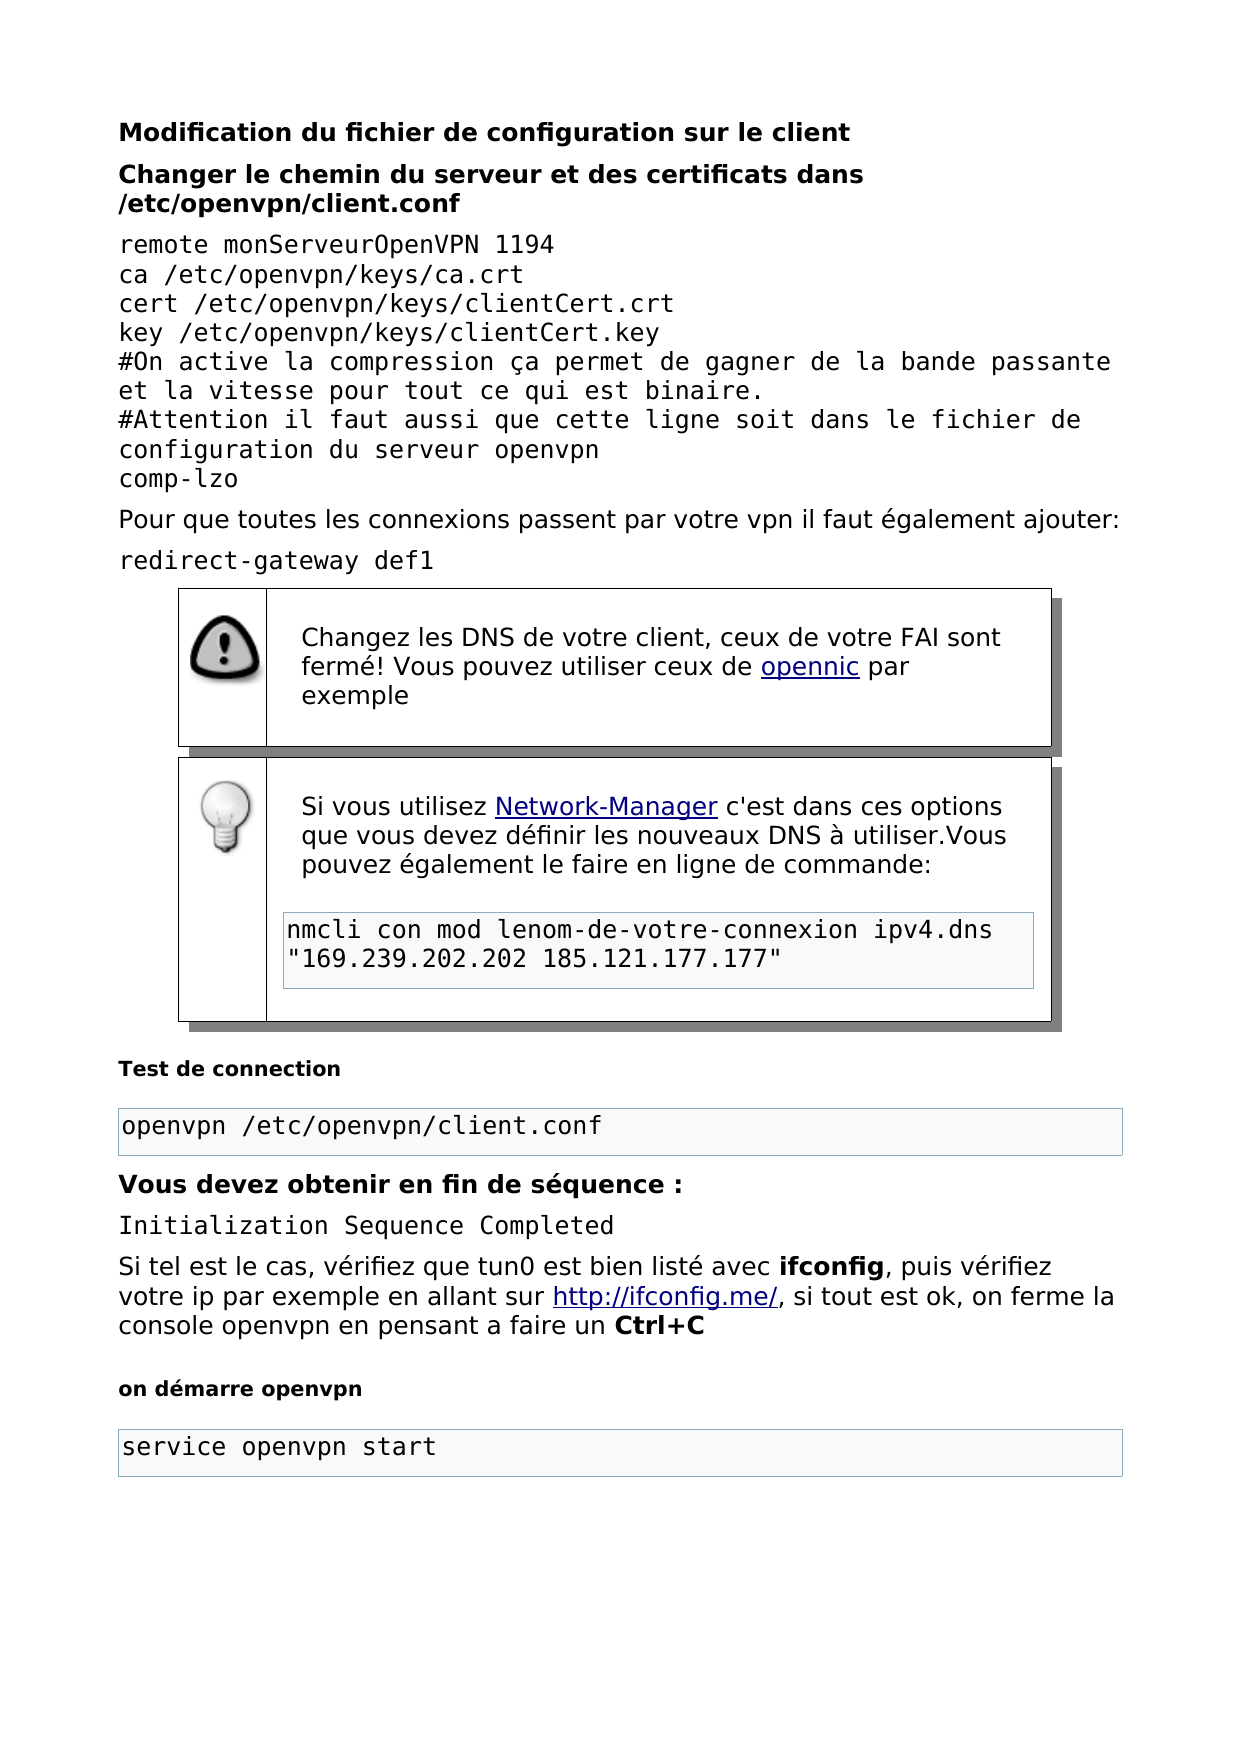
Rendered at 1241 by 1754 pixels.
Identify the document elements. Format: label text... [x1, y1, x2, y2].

table_header [179, 589, 266, 746]
text remote monServeurOpenVPN 1194 ca /etc/openvpn/keys/ca.crt cert /etc/openvpn/keys/clientCert.crt key /etc/openvpn/keys/clientCert.key #On active la compression ça permet de gagner de la bande passante et la vitesse pour tout ce qui est binaire. #Attention il faut aussi que cette ligne soit dans le fichier de configuration du serveur openvpn comp-lzo [118, 231, 1122, 493]
subtitle on démarre openvpn [118, 1377, 1122, 1402]
text Si tel est le cas, vérifiez que tun0 est bien listé avec ifconfig, puis vérifiez votre ip par exemple en allant sur http://ifconfig.me/, si tout est ok, on ferme la console openvpn en pensant a faire un Ctrl+C [118, 1252, 1122, 1340]
text redirect-gateway def1 [118, 547, 1122, 576]
table_header Si vous utilisez Network-Manager c'est dans ces options que vous devez définir les nouveaux DNS à utiliser.Vous pouvez également le faire en ligne de commande: [267, 758, 1051, 1021]
table_header openvpn /etc/openvpn/client.conf [119, 1109, 1122, 1155]
text Changer le chemin du serveur et des certificats dans /etc/openvpn/client.conf [118, 160, 1122, 218]
table_header service openvpn start [119, 1430, 1122, 1476]
subtitle Modification du fichier de configuration sur le client [118, 118, 1122, 147]
text Initialization Sequence Completed [118, 1212, 1122, 1241]
table_header [179, 758, 266, 1021]
table_header nmcli con mod lenom-de-votre-connexion ipv4.dns "169.239.202.202 185.121.177.177" [284, 913, 1033, 988]
subtitle Test de connection [118, 1057, 1122, 1081]
text Pour que toutes les connexions passent par votre vpn il faut également ajouter: [118, 505, 1122, 534]
picture [190, 611, 266, 687]
text Vous devez obtenir en fin de séquence : [118, 1170, 1122, 1199]
table_header Changez les DNS de votre client, ceux de votre FAI sont fermé! Vous pouvez utiliser ceux de opennic par exemple [267, 589, 1051, 746]
picture [190, 780, 266, 856]
